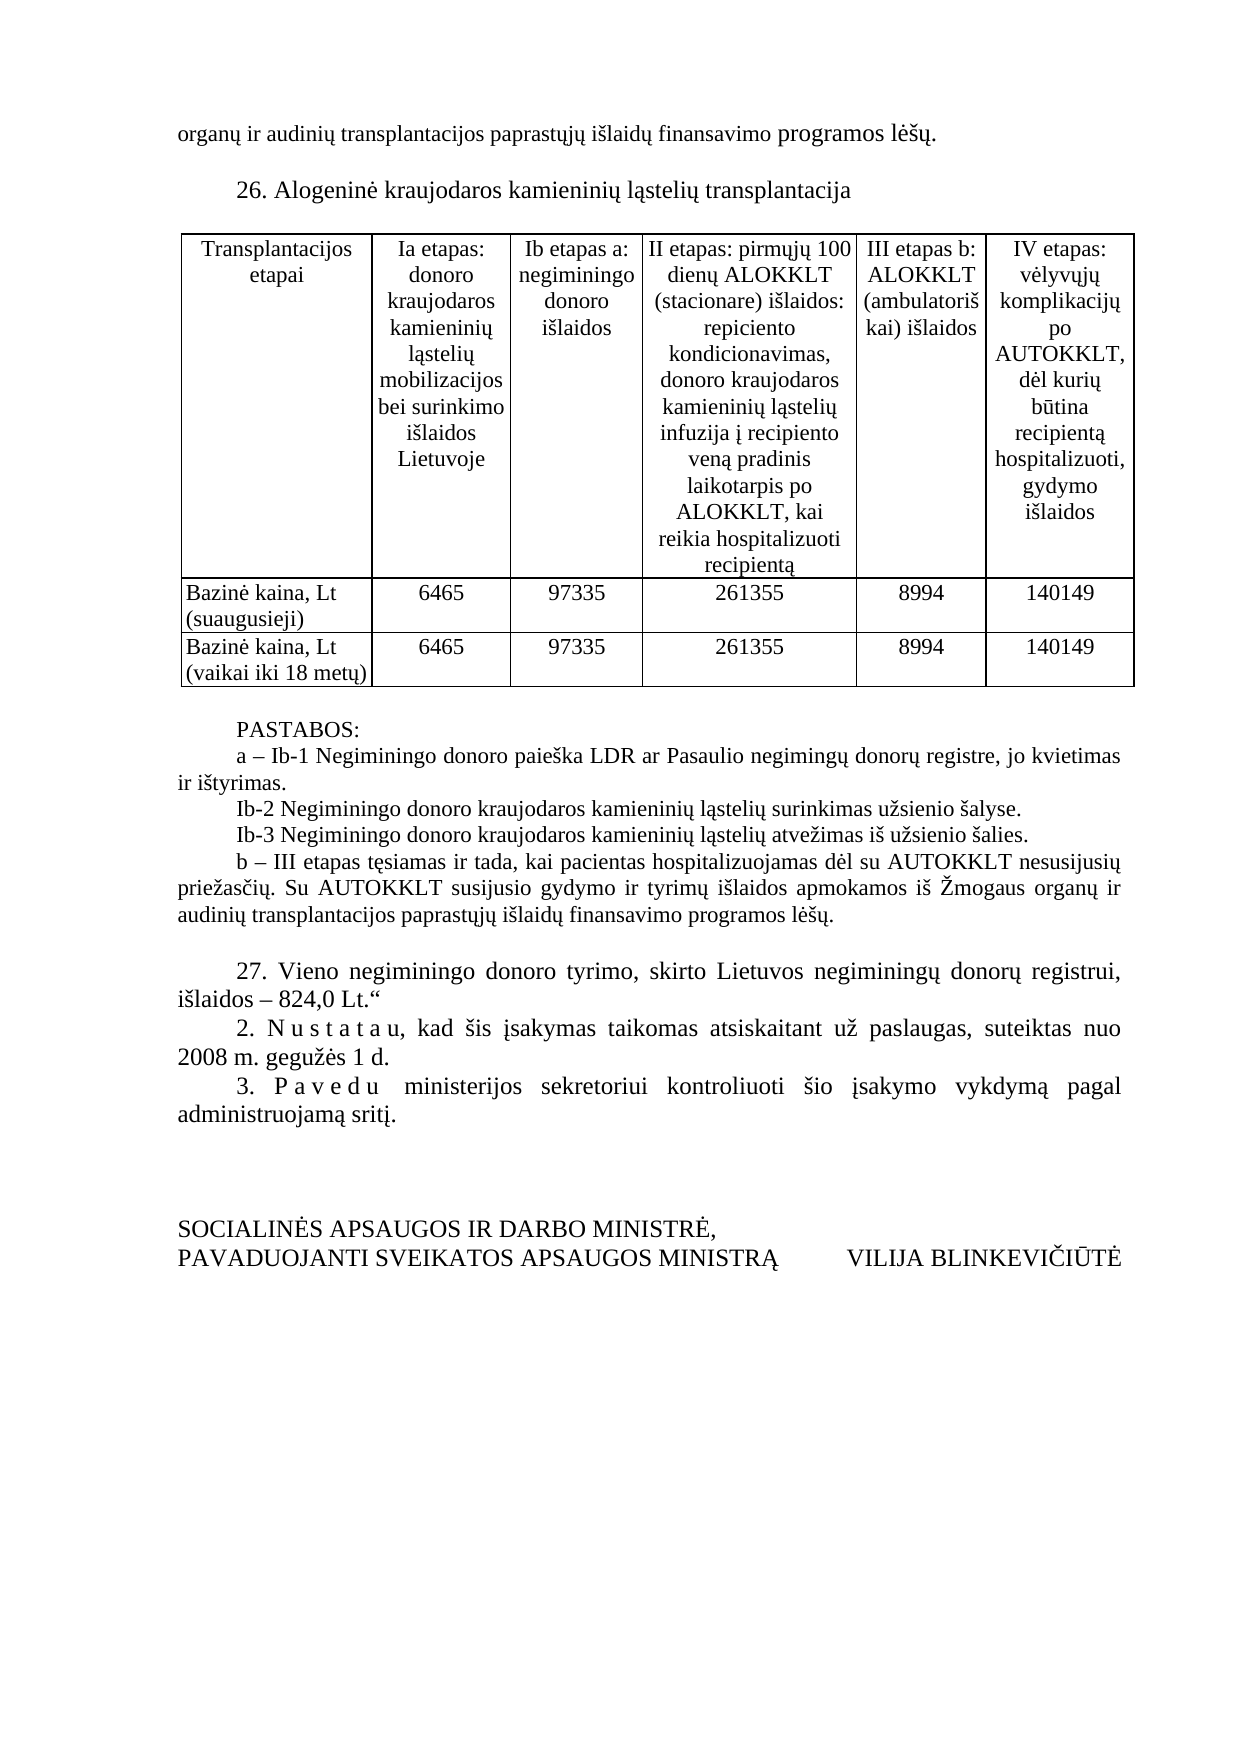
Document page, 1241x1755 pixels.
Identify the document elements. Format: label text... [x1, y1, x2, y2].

table_cell 6465 [373, 633, 510, 686]
text Ib-3 Negiminingo donoro kraujodaros kamieninių ląstelių atvežimas iš užsienio šalies. [177, 822, 1122, 848]
table_cell 140149 [987, 633, 1133, 686]
table_cell 8994 [857, 579, 985, 632]
table_header Transplantacijos etapai [182, 235, 371, 577]
table_cell 97335 [511, 579, 642, 632]
table_header III etapas b: ALOKKLT (ambulatoriškai) išlaidos [857, 235, 985, 577]
text SOCIALINĖS APSAUGOS IR DARBO MINISTRĖ, [177, 1214, 1122, 1243]
text PAVADUOJANTI SVEIKATOS APSAUGOS MINISTRĄ VILIJA BLINKEVIČIŪTĖ [177, 1243, 1122, 1272]
table_cell 140149 [987, 579, 1133, 632]
text 27. Vieno negiminingo donoro tyrimo, skirto Lietuvos negiminingų donorų registrui, išlaidos – 824,0 Lt.“ [177, 956, 1122, 1013]
table_cell 97335 [511, 633, 642, 686]
text b – III etapas tęsiamas ir tada, kai pacientas hospitalizuojamas dėl su AUTOKKLT nesusijusių priežasčių. Su AUTOKKLT susijusio gydymo ir tyrimų išlaidos apmokamos iš Žmogaus organų ir audinių transplantacijos paprastųjų išlaidų finansavimo programos lėšų. [177, 848, 1122, 927]
table_header Ia etapas: donoro kraujodaros kamieninių ląstelių mobilizacijos bei surinkimo išlaidos Lietuvoje [373, 235, 510, 577]
table_cell 6465 [373, 579, 510, 632]
text a – Ib-1 Negiminingo donoro paieška LDR ar Pasaulio negimingų donorų registre, jo kvietimas ir ištyrimas. [177, 742, 1122, 795]
table_header IV etapas: vėlyvųjų komplikacijų po AUTOKKLT, dėl kurių būtina recipientą hospitalizuoti, gydymo išlaidos [987, 235, 1133, 577]
text 3. Pavedu ministerijos sekretoriui kontroliuoti šio įsakymo vykdymą pagal administruojamą sritį. [177, 1071, 1122, 1128]
table_cell 8994 [857, 633, 985, 686]
table_cell 261355 [643, 579, 856, 632]
table_header Ib etapas a: negiminingo donoro išlaidos [511, 235, 642, 577]
text 2. Nustatau, kad šis įsakymas taikomas atsiskaitant už paslaugas, suteiktas nuo 2008 m. gegužės 1 d. [177, 1013, 1122, 1071]
text Ib-2 Negiminingo donoro kraujodaros kamieninių ląstelių surinkimas užsienio šalyse. [177, 795, 1122, 822]
text PASTABOS: [177, 716, 1122, 742]
table_cell 261355 [643, 633, 856, 686]
text 26. Alogeninė kraujodaros kamieninių ląstelių transplantacija [177, 176, 1122, 204]
text organų ir audinių transplantacijos paprastųjų išlaidų finansavimo programos lėšų. [177, 118, 1122, 147]
